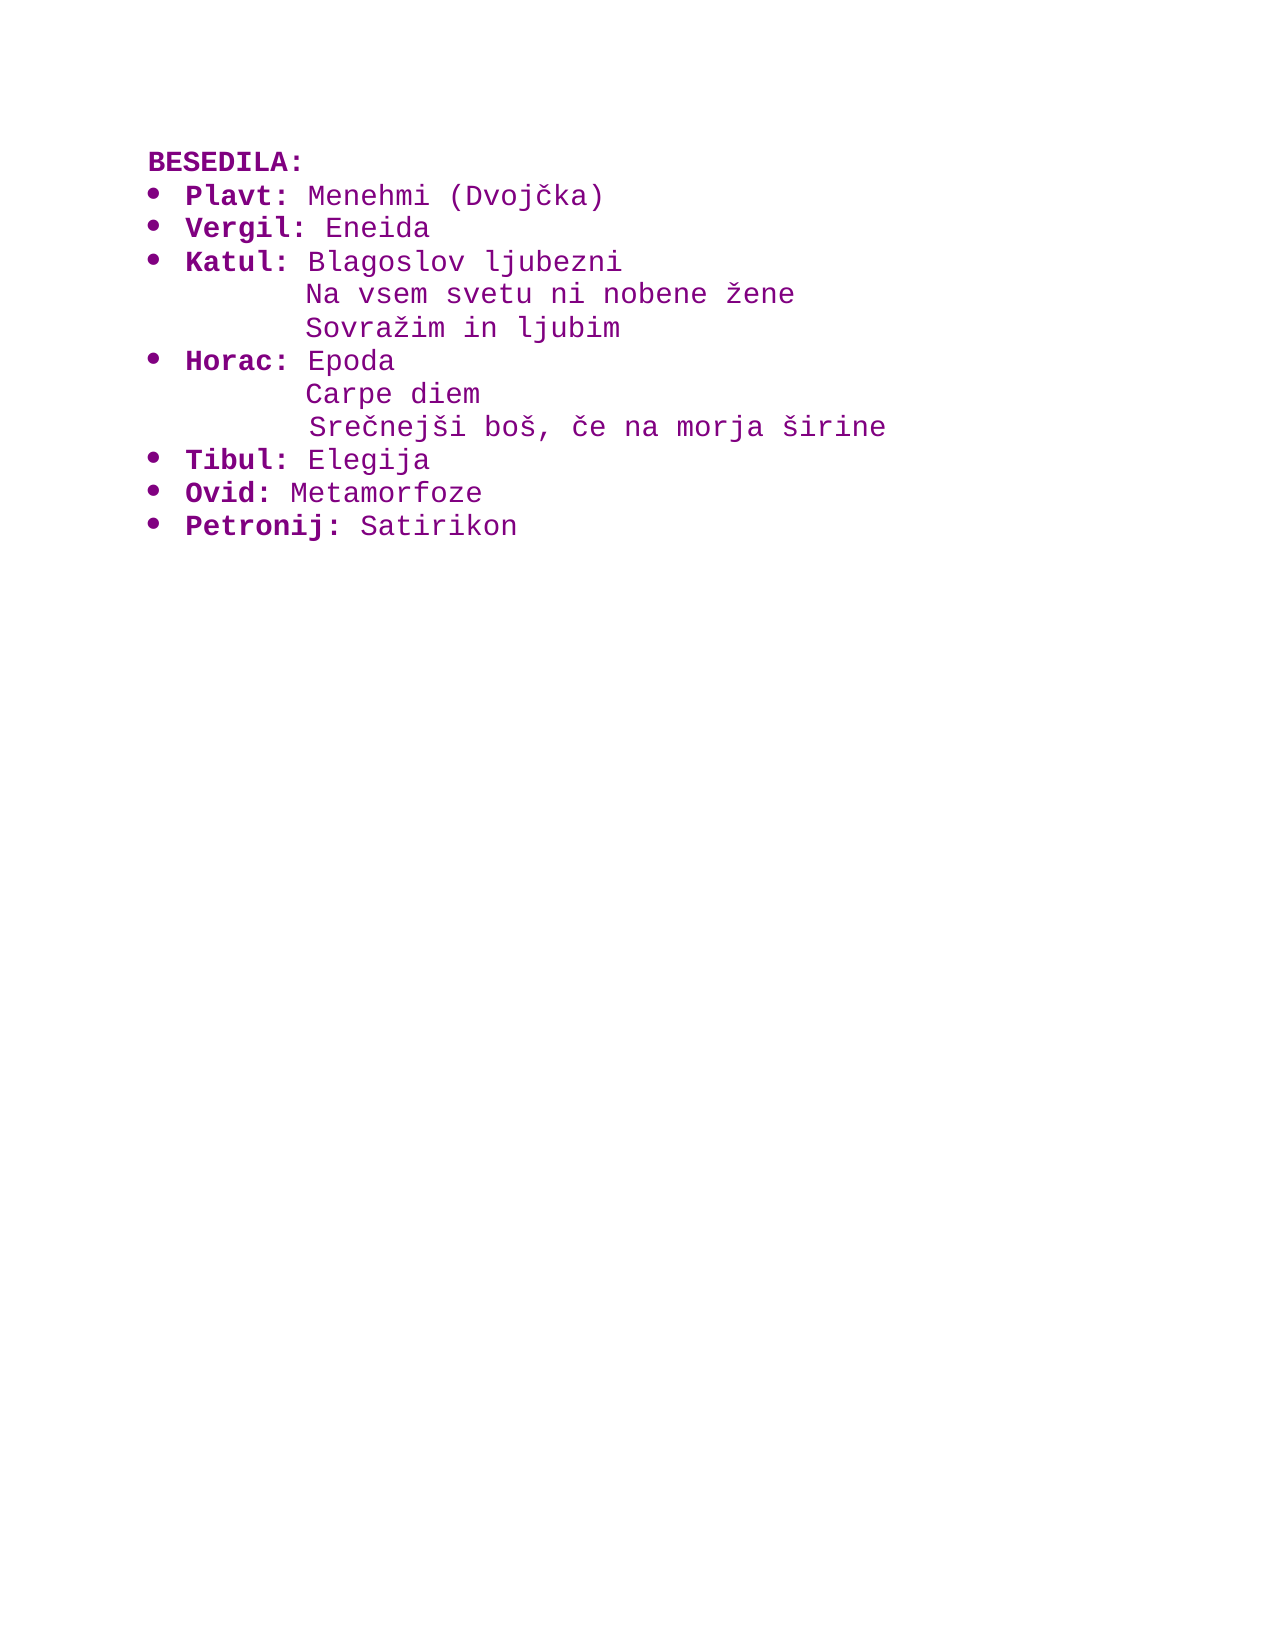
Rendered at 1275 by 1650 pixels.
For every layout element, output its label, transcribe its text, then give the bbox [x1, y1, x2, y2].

subtitle Sovražim in ljubim [148, 313, 1127, 346]
subtitle Carpe diem [148, 379, 1127, 412]
subtitle Na vsem svetu ni nobene žene [148, 280, 1127, 313]
subtitle Katul: Blagoslov ljubezni [148, 247, 1127, 280]
subtitle Horac: Epoda [148, 346, 1127, 379]
subtitle Petronij: Satirikon [148, 511, 1127, 544]
subtitle Vergil: Eneida [148, 214, 1127, 247]
subtitle Srečnejši boš, če na morja širine [148, 412, 1127, 445]
subtitle Tibul: Elegija [148, 445, 1127, 478]
subtitle Ovid: Metamorfoze [148, 478, 1127, 511]
subtitle Plavt: Menehmi (Dvojčka) [148, 181, 1127, 214]
subtitle BESEDILA: [148, 148, 1127, 181]
